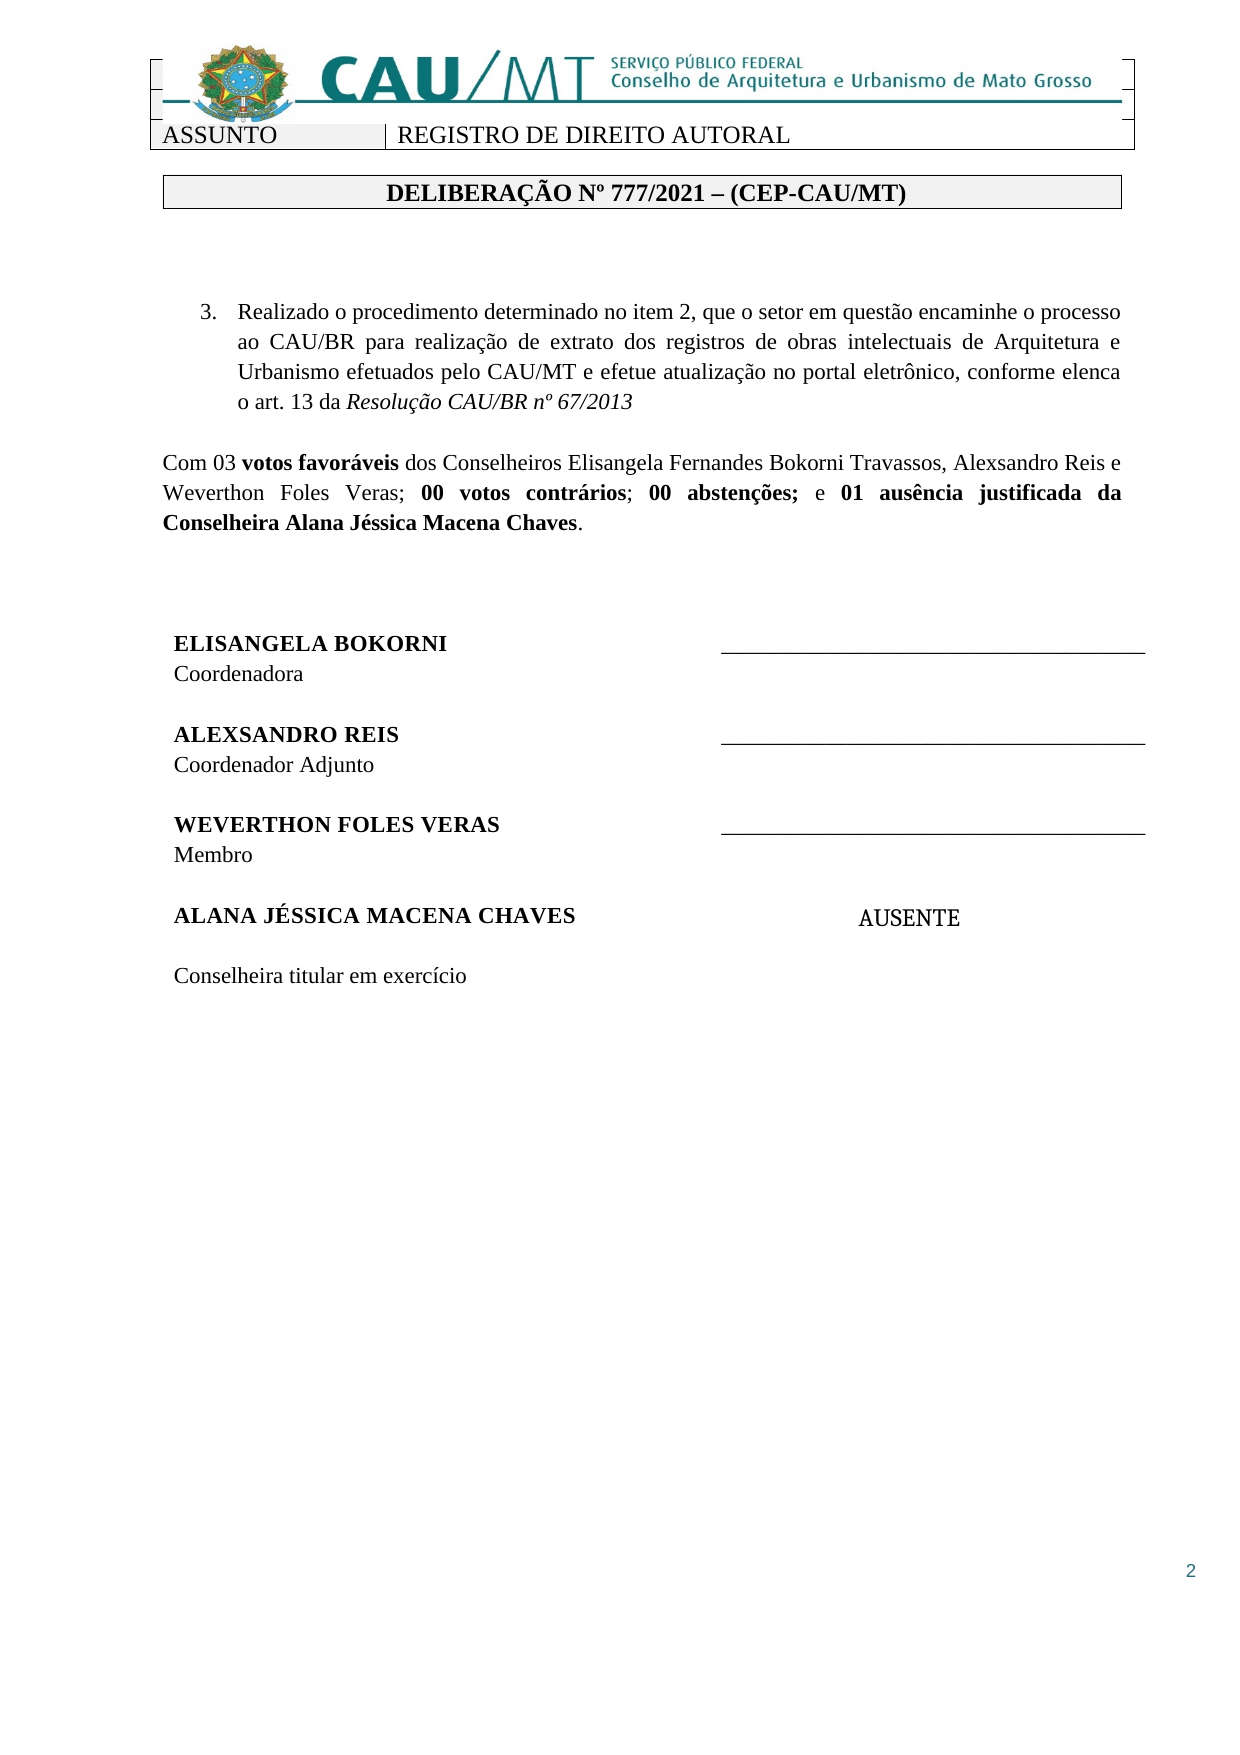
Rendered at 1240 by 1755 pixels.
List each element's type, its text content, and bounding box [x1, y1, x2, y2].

table_cell [1003, 1023, 1207, 1053]
table_cell [710, 1023, 843, 1053]
table_cell [163, 1023, 710, 1053]
list Realizado o procedimento determinado no item 2, que o setor em questão encaminhe o processo ao CAU/BR para realização de extrato dos registros de obras intelectuais de Arquitetura e Urbanismo efetuados pelo CAU/MT e efetue atualização no portal eletrônico, conforme elenca o art. 13 da Resolução CAU/BR nº 67/2013 [200, 298, 1122, 415]
table_header ELISANGELA BOKORNI Coordenadora alexsandro REIS Coordenador Adjunto Weverthon Foles VEras Membro ALANA JÉSSICA MACENA CHAVES Conselheira titular em exercício [163, 630, 710, 1023]
text Com 03 votos favoráveis dos Conselheiros Elisangela Fernandes Bokorni Travassos, Alexsandro Reis e Weverthon Foles Veras; 00 votos contrários; 00 abstenções; e 01 ausência justificada da Conselheira Alana Jéssica Macena Chaves. [162, 449, 1122, 536]
table_header _____________________________________ _____________________________________ _____________________________________ [710, 630, 1207, 1127]
